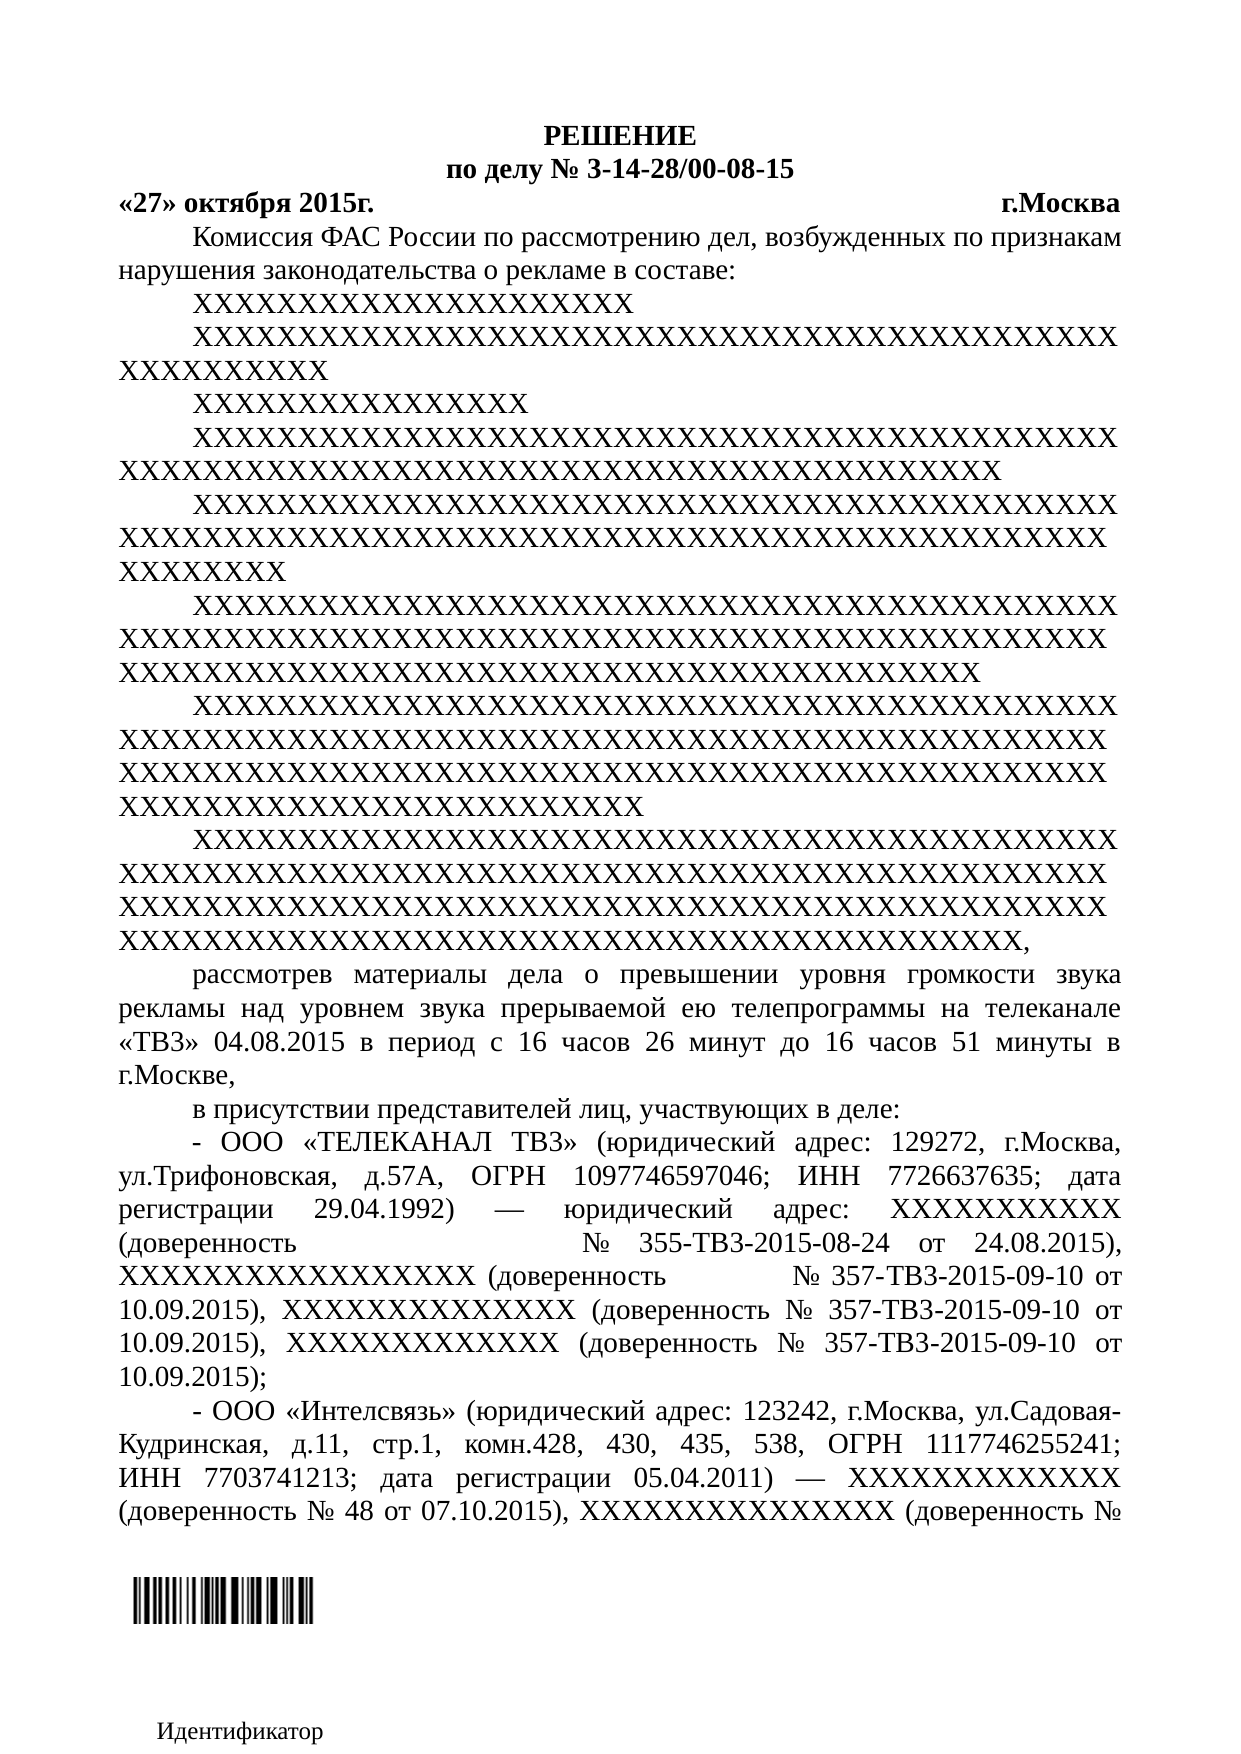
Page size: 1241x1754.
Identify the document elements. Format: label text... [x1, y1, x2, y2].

text XXXXXXXXXXXXXXXXXXXXXXXXXXXXXXXXXXXXXXXXXXXXXXXXXXXXXXXXXXXXXXXXXXXXXXXXXXXXXXXXXXXXXXXXXXXXXXXXXXXXXXXXXXXXXXXXXXXXXXXXXXXXXXXXXXXXXXXXXXXXXXXXXXXXXXXXXXXXXXXXXXX [118, 688, 1122, 822]
text - ООО «Интелсвязь» (юридический адрес: 123242, г.Москва, ул.Садовая-Кудринская, д.11, стр.1, комн.428, 430, 435, 538, ОГРН 1117746255241; ИНН 7703741213; дата регистрации 05.04.2011) — XXXXXXXXXXXXX (доверенность № 48 от 07.10.2015), XXXXXXXXXXXXXXX (доверенность № [118, 1393, 1122, 1527]
text XXXXXXXXXXXXXXXX [118, 386, 1122, 420]
picture [118, 1577, 331, 1624]
text XXXXXXXXXXXXXXXXXXXXXXXXXXXXXXXXXXXXXXXXXXXXXXXXXXXXXXXXXXXXXXXXXXXXXXXXXXXXXXXXXXXXXX [118, 420, 1122, 487]
text XXXXXXXXXXXXXXXXXXXXXXXXXXXXXXXXXXXXXXXXXXXXXXXXXXXXXX [118, 319, 1122, 386]
text Комиссия ФАС России по рассмотрению дел, возбужденных по признакам нарушения законодательства о рекламе в составе: [118, 219, 1122, 286]
text «27» октября 2015г. г.Москва [118, 185, 1122, 219]
text рассмотрев материалы дела о превышении уровня громкости звука рекламы над уровнем звука прерываемой ею телепрограммы на телеканале «ТВ3» 04.08.2015 в период с 16 часов 26 минут до 16 часов 51 минуты в г.Москве, [118, 957, 1122, 1091]
text XXXXXXXXXXXXXXXXXXXXXXXXXXXXXXXXXXXXXXXXXXXXXXXXXXXXXXXXXXXXXXXXXXXXXXXXXXXXXXXXXXXXXXXXXXXXXXXXXXXXXXXXXXXXXXXXXXXXXXXXXXXXXXXXXXXX [118, 588, 1122, 688]
text XXXXXXXXXXXXXXXXXXXXX [118, 286, 1122, 319]
text - ООО «ТЕЛЕКАНАЛ ТВ3» (юридический адрес: 129272, г.Москва, ул.Трифоновская, д.57А, ОГРН 1097746597046; ИНН 7726637635; дата регистрации 29.04.1992) — юридический адрес: XXXXXXXXXXX (доверенность № 355-ТВ3-2015-08-24 от 24.08.2015), XXXXXXXXXXXXXXXXX (доверенность № 357-ТВ3-2015-09-10 от 10.09.2015), XXXXXXXXXXXXXX (доверенность № 357-ТВ3-2015-09-10 от 10.09.2015), XXXXXXXXXXXXX (доверенность № 357-ТВ3-2015-09-10 от 10.09.2015); [118, 1124, 1122, 1393]
text XXXXXXXXXXXXXXXXXXXXXXXXXXXXXXXXXXXXXXXXXXXXXXXXXXXXXXXXXXXXXXXXXXXXXXXXXXXXXXXXXXXXXXXXXXXXXXXXXXXXXXXXXXXXXXXXXXXXXXXXXXXXXXXXXXXXXXXXXXXXXXXXXXXXXXXXXXXXXXXXXXXXXXXXXXXXXXXXXXXXX, [118, 822, 1122, 957]
text РЕШЕНИЕ [118, 118, 1122, 152]
text по делу № 3-14-28/00-08-15 [118, 152, 1122, 185]
text в присутствии представителей лиц, участвующих в деле: [118, 1091, 1122, 1124]
text XXXXXXXXXXXXXXXXXXXXXXXXXXXXXXXXXXXXXXXXXXXXXXXXXXXXXXXXXXXXXXXXXXXXXXXXXXXXXXXXXXXXXXXXXXXXXXXXXXX [118, 487, 1122, 588]
